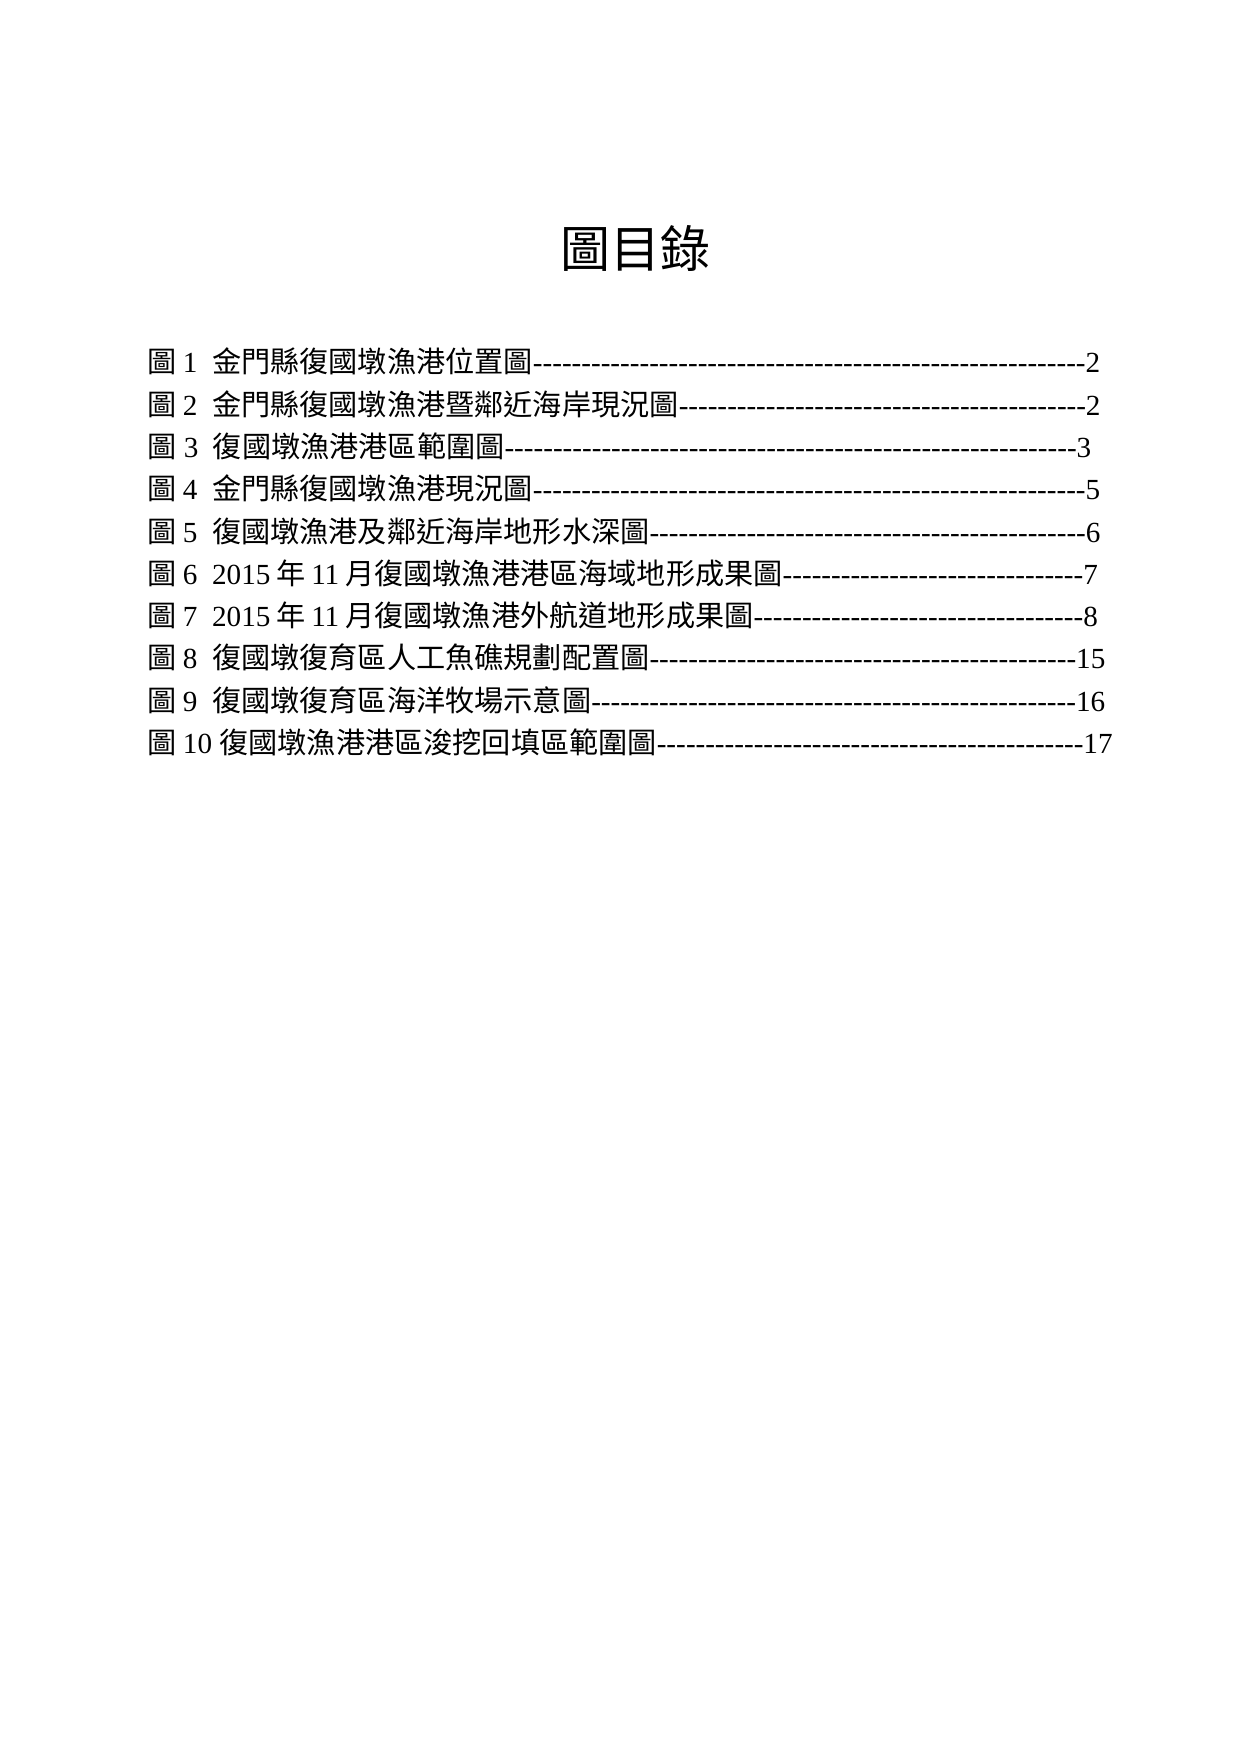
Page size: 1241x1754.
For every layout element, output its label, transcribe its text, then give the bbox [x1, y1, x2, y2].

text 圖4 金門縣復國墩漁港現況圖---------------------------------------------------------5 [148, 466, 1122, 508]
text 圖5 復國墩漁港及鄰近海岸地形水深圖---------------------------------------------6 [148, 508, 1122, 551]
text 圖8 復國墩復育區人工魚礁規劃配置圖--------------------------------------------15 [148, 635, 1122, 677]
text 圖2 金門縣復國墩漁港暨鄰近海岸現況圖------------------------------------------2 [148, 381, 1122, 424]
text 圖6 2015年11月復國墩漁港港區海域地形成果圖-------------------------------7 [148, 551, 1122, 593]
text 圖9 復國墩復育區海洋牧場示意圖--------------------------------------------------16 [148, 677, 1122, 720]
text 圖 3 復國墩漁港港區範圍圖-----------------------------------------------------------3 [148, 424, 1122, 466]
text 圖7 2015年11月復國墩漁港外航道地形成果圖----------------------------------8 [148, 593, 1122, 635]
text 圖1 金門縣復國墩漁港位置圖---------------------------------------------------------2 [148, 339, 1122, 381]
text 圖目錄 [148, 209, 1122, 282]
text 圖10 復國墩漁港港區浚挖回填區範圍圖--------------------------------------------17 [148, 720, 1122, 762]
